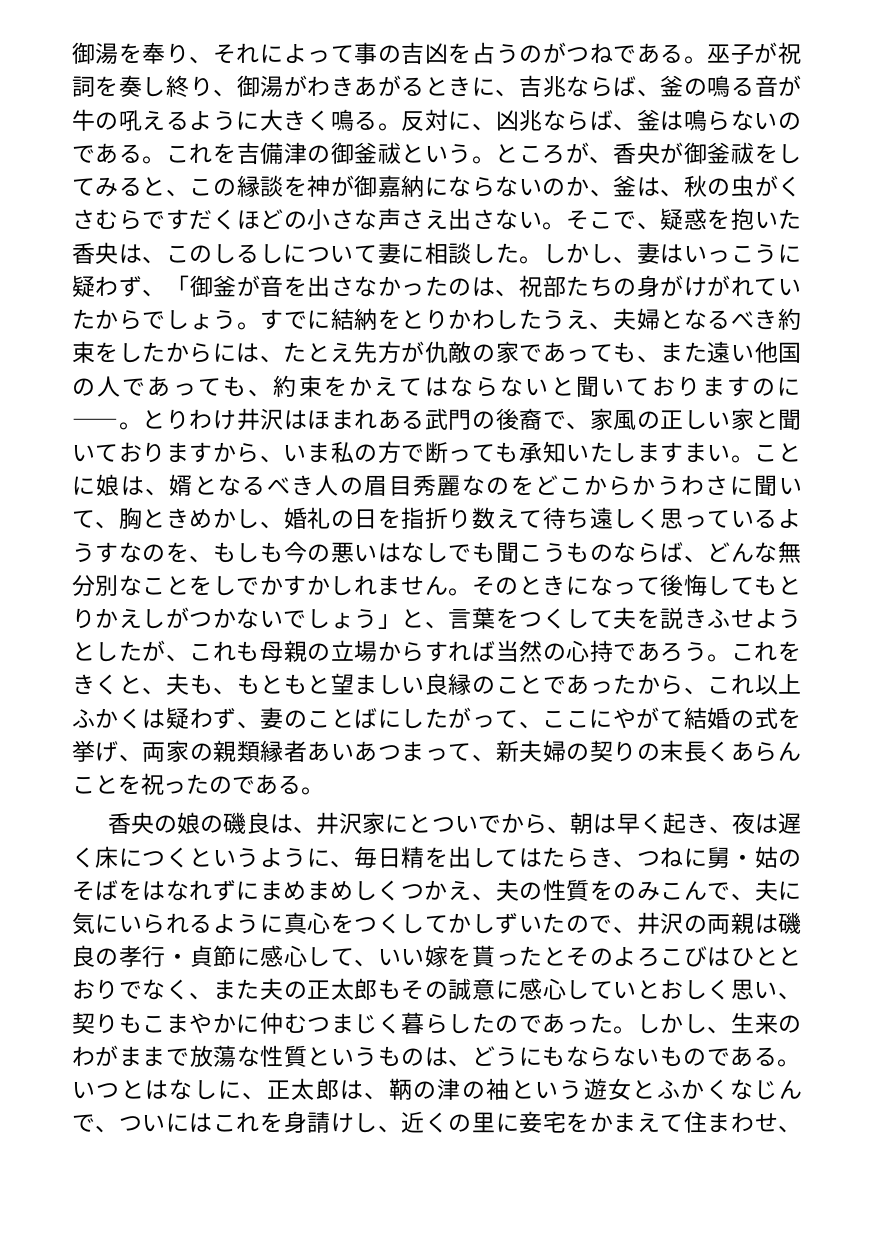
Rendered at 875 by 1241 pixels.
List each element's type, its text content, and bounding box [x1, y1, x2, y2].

text 香央の娘の磯良は、井沢家にとついでから、朝は早く起き、夜は遅く床につくというように、毎日精を出してはたらき、つねに舅・姑のそばをはなれずにまめまめしくつかえ、夫の性質をのみこんで、夫に気にいられるように真心をつくしてかしずいたので、井沢の両親は磯良の孝行・貞節に感心して、いい嫁を貰ったとそのよろこびはひととおりでなく、また夫の正太郎もその誠意に感心していとおしく思い、契りもこまやかに仲むつまじく暮らしたのであった。しかし、生来のわがままで放蕩な性質というものは、どうにもならないものである。いつとはなしに、正太郎は、鞆の津の袖という遊女とふかくなじんで、ついにはこれを身請けし、近くの里に妾宅をかまえて住まわせ、 [72, 806, 802, 1138]
text 御湯を奉り、それによって事の吉凶を占うのがつねである。巫子が祝詞を奏し終り、御湯がわきあがるときに、吉兆ならば、釜の鳴る音が牛の吼えるように大きく鳴る。反対に、凶兆ならば、釜は鳴らないのである。これを吉備津の御釜祓という。ところが、香央が御釜祓をしてみると、この縁談を神が御嘉納にならないのか、釜は、秋の虫がくさむらですだくほどの小さな声さえ出さない。そこで、疑惑を抱いた香央は、このしるしについて妻に相談した。しかし、妻はいっこうに疑わず、「御釜が音を出さなかったのは、祝部たちの身がけがれていたからでしょう。すでに結納をとりかわしたうえ、夫婦となるべき約束をしたからには、たとえ先方が仇敵の家であっても、また遠い他国の人であっても、約束をかえてはならないと聞いておりますのに――。とりわけ井沢はほまれある武門の後裔で、家風の正しい家と聞いておりますから、いま私の方で断っても承知いたしますまい。ことに娘は、婿となるべき人の眉目秀麗なのをどこからかうわさに聞いて、胸ときめかし、婚礼の日を指折り数えて待ち遠しく思っているようすなのを、もしも今の悪いはなしでも聞こうものならば、どんな無分別なことをしでかすかしれません。そのときになって後悔してもとりかえしがつかないでしょう」と、言葉をつくして夫を説きふせようとしたが、これも母親の立場からすれば当然の心持であろう。これをきくと、夫も、もともと望ましい良縁のことであったから、これ以上ふかくは疑わず、妻のことばにしたがって、ここにやがて結婚の式を挙げ、両家の親類縁者あいあつまって、新夫婦の契りの末長くあらんことを祝ったのである。 [72, 36, 802, 800]
